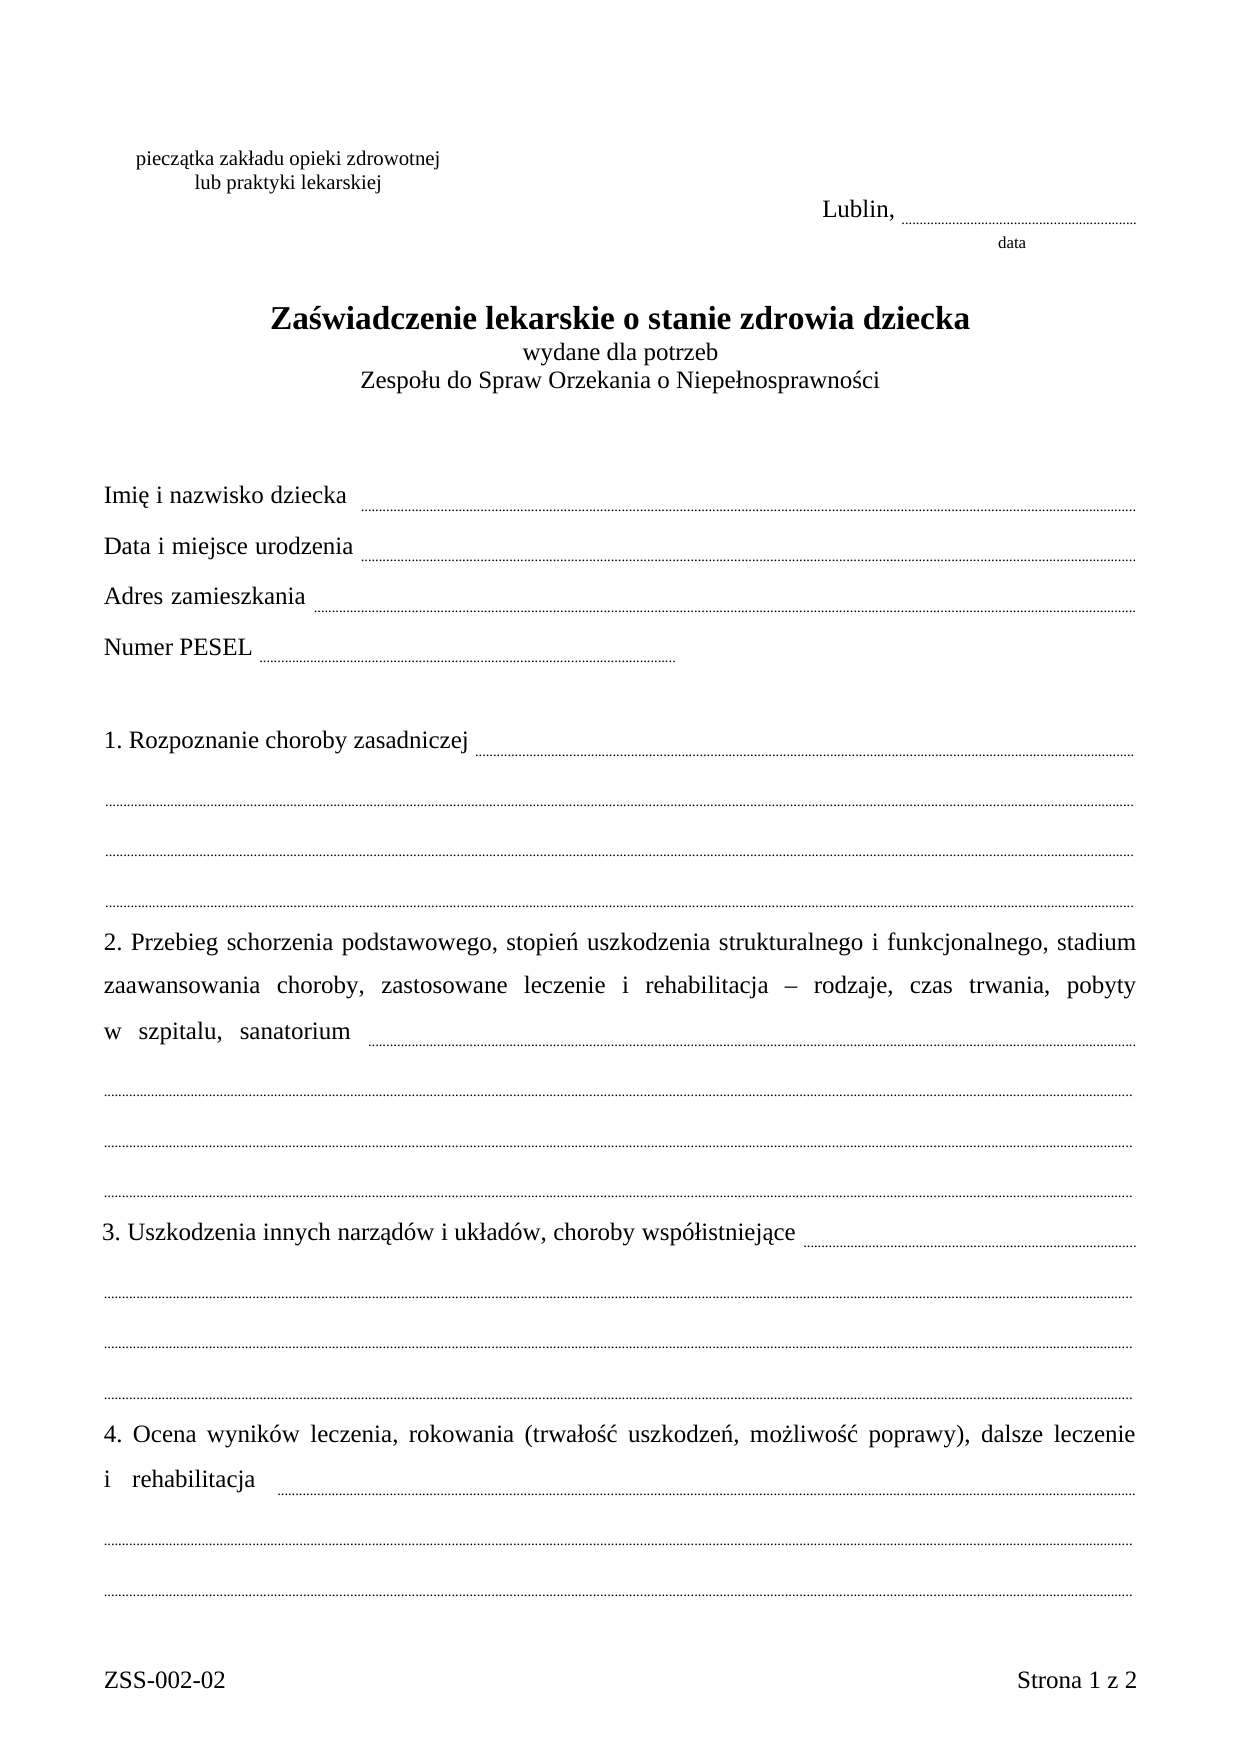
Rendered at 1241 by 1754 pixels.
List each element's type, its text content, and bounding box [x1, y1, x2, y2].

text Lublin, ................................................................. [103, 194, 1137, 228]
text wydane dla potrzeb [103, 337, 1137, 366]
text Imię i nazwisko dziecka ...................................................................................................................................................................................................................... Data i miejsce urodzenia ...................................................................................................................................................................................................................... Adres zamieszkania ................................................................................................................................................................................................................................... Numer PESEL ................................................................................................................... [103, 481, 1137, 666]
text 2. Przebieg schorzenia podstawowego, stopień uszkodzenia strukturalnego i funkcjonalnego, stadium zaawansowania choroby, zastosowane leczenie i rehabilitacja – rodzaje, czas trwania, pobyty w szpitalu, sanatorium .................................................................................................................................................................................................................... .................................................................................................................................................................................................................................................................................................................................................................................................................................................................................................................................................................................................................................................................................................................................................................................................................................................................................... [103, 927, 1137, 1201]
text Zaświadczenie lekarskie o stanie zdrowia dziecka [103, 298, 1137, 337]
text 3. Uszkodzenia innych narządów i układów, choroby współistniejące ............................................................................................ .................................................................................................................................................................................................................................................................................................................................................................................................................................................................................................................................................................................................................................................................................................................................................................................................................................................................................... [102, 1217, 1137, 1402]
text Zespołu do Spraw Orzekania o Niepełnosprawności [103, 366, 1137, 394]
text pieczątka zakładu opieki zdrowotnej [103, 146, 473, 170]
text .................................................................................................................................................................................................................................................................................................................................................................................................................................................................................................................................................................................................................................................................................................................................................................................................................................................................................... [105, 776, 1137, 910]
text 1. Rozpoznanie choroby zasadniczej ...................................................................................................................................................................................... [103, 725, 1137, 759]
text 4. Ocena wyników leczenia, rokowania (trwałość uszkodzeń, możliwość poprawy), dalsze leczenie i rehabilitacja ............................................................................................................................................................................................................................................. ........................................................................................................................................................................................................................................................................................................................................................................................................................................................................................................................................................................................ [103, 1419, 1137, 1599]
text lub praktyki lekarskiej [103, 170, 473, 194]
text data [103, 228, 1137, 261]
